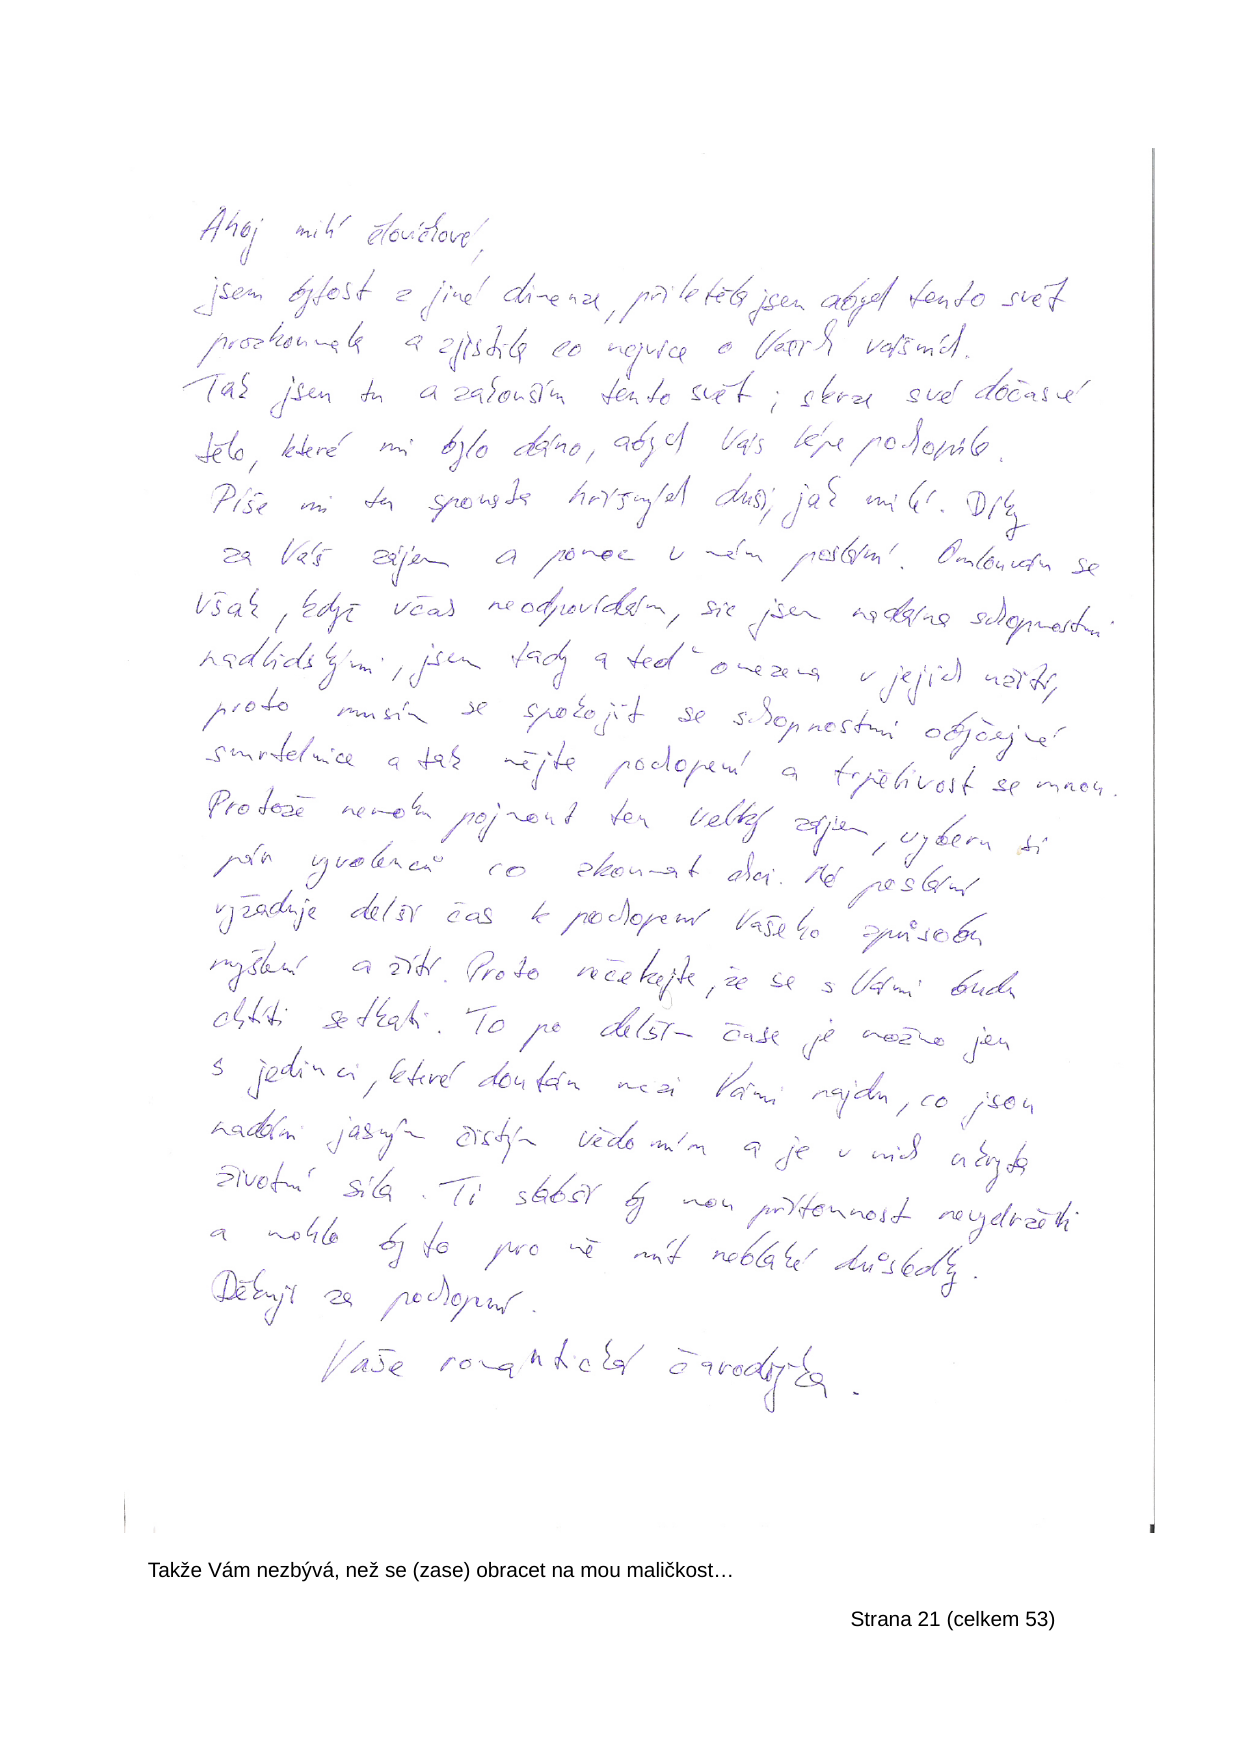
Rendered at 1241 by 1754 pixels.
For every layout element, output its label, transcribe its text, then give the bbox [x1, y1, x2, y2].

text Takže Vám nezbývá, než se (zase) obracet na mou maličkost… [148, 1558, 1093, 1582]
picture [124, 149, 1155, 1533]
